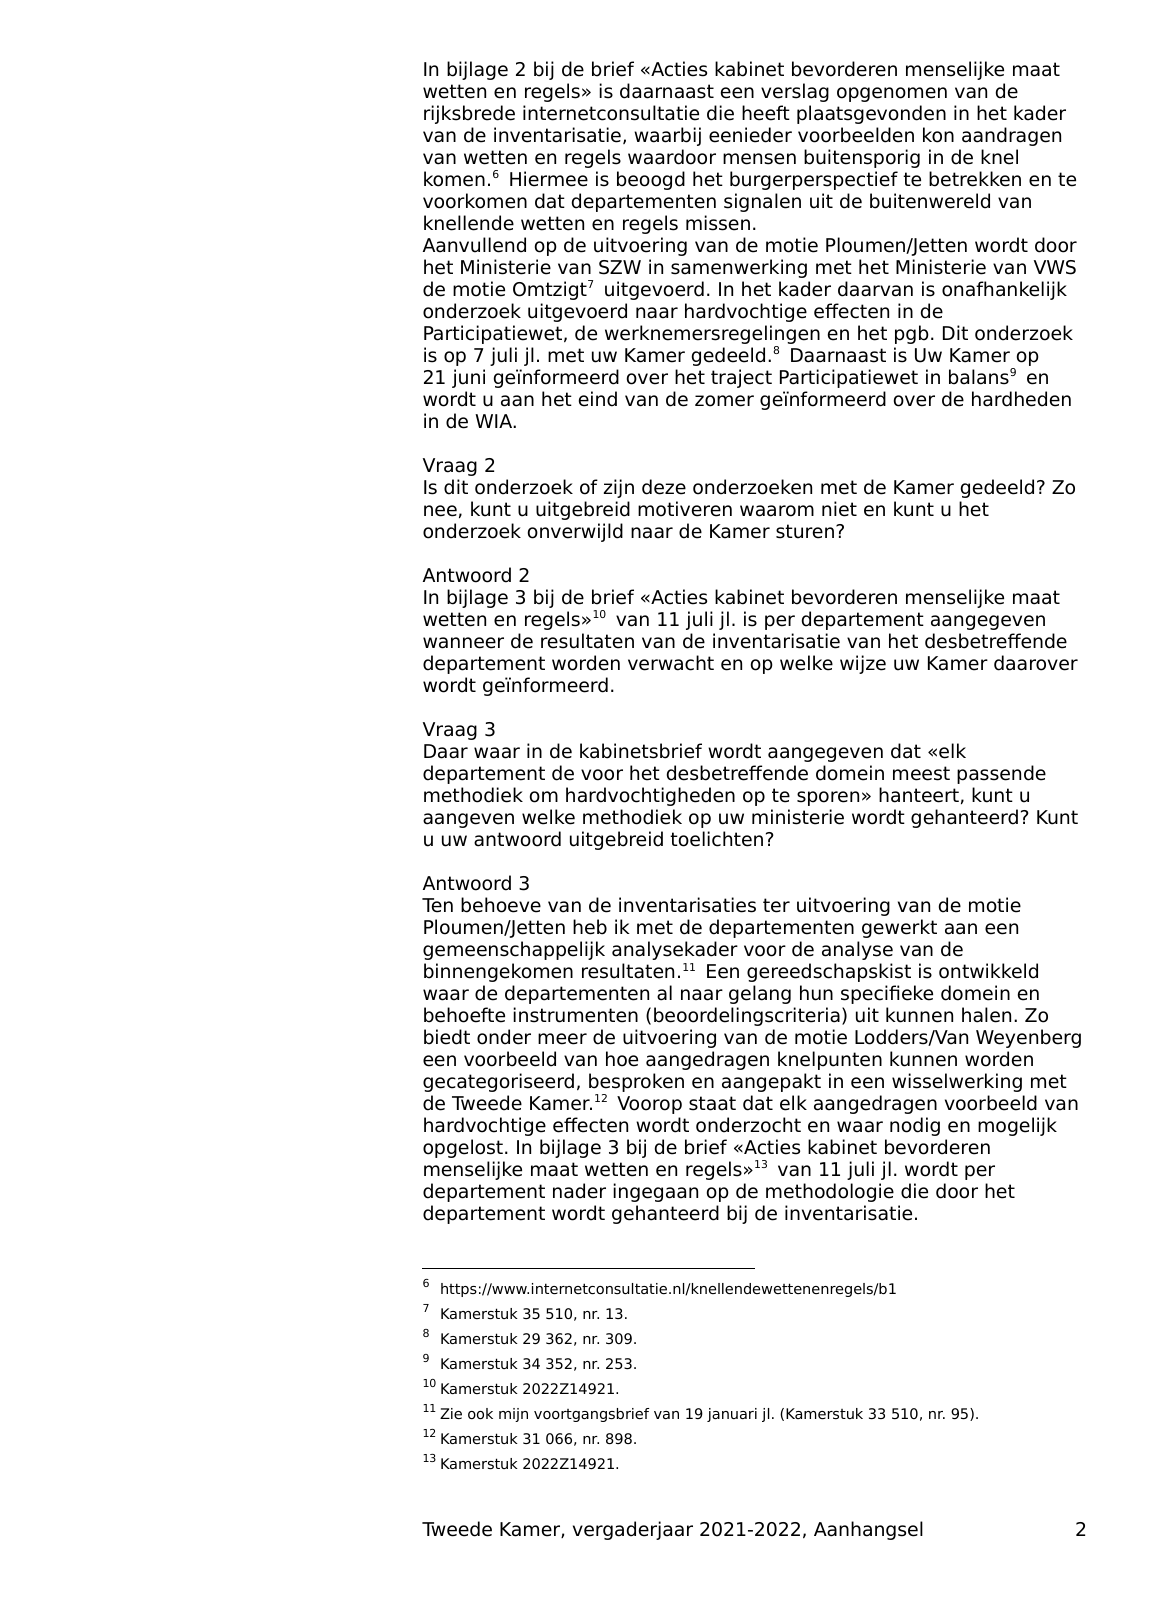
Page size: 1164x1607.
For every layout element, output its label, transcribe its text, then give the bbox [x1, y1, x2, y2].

text Kamerstuk 31 066, nr. 898. [422, 1427, 1087, 1449]
text In bijlage 2 bij de brief «Acties kabinet bevorderen menselijke maat wetten en regels» is daarnaast een verslag opgenomen van de rijksbrede internetconsultatie die heeft plaatsgevonden in het kader van de inventarisatie, waarbij eenieder voorbeelden kon aandragen van wetten en regels waardoor mensen buitensporig in de knel komen. Hiermee is beoogd het burgerperspectief te betrekken en te voorkomen dat departementen signalen uit de buitenwereld van knellende wetten en regels missen. [422, 59, 1087, 235]
text In bijlage 3 bij de brief «Acties kabinet bevorderen menselijke maat wetten en regels» van 11 juli jl. is per departement aangegeven wanneer de resultaten van de inventarisatie van het desbetreffende departement worden verwacht en op welke wijze uw Kamer daarover wordt geïnformeerd. [422, 587, 1087, 697]
text Vraag 3 [422, 719, 1087, 741]
text Kamerstuk 2022Z14921. [422, 1377, 1087, 1399]
text Kamerstuk 29 362, nr. 309. [422, 1327, 1087, 1349]
text Is dit onderzoek of zijn deze onderzoeken met de Kamer gedeeld? Zo nee, kunt u uitgebreid motiveren waarom niet en kunt u het onderzoek onverwijld naar de Kamer sturen? [422, 477, 1087, 543]
text Aanvullend op de uitvoering van de motie Ploumen/Jetten wordt door het Ministerie van SZW in samenwerking met het Ministerie van VWS de motie Omtzigt uitgevoerd. In het kader daarvan is onafhankelijk onderzoek uitgevoerd naar hardvochtige effecten in de Participatiewet, de werknemersregelingen en het pgb. Dit onderzoek is op 7 juli jl. met uw Kamer gedeeld. Daarnaast is Uw Kamer op 21 juni geïnformeerd over het traject Participatiewet in balans en wordt u aan het eind van de zomer geïnformeerd over de hardheden in de WIA. [422, 235, 1087, 433]
text https://www.internetconsultatie.nl/knellendewettenenregels/b1 [422, 1277, 1087, 1299]
text Kamerstuk 35 510, nr. 13. [422, 1302, 1087, 1324]
text Antwoord 2 [422, 565, 1087, 587]
text Daar waar in de kabinetsbrief wordt aangegeven dat «elk departement de voor het desbetreffende domein meest passende methodiek om hardvochtigheden op te sporen» hanteert, kunt u aangeven welke methodiek op uw ministerie wordt gehanteerd? Kunt u uw antwoord uitgebreid toelichten? [422, 741, 1087, 851]
text Kamerstuk 34 352, nr. 253. [422, 1352, 1087, 1374]
text Zie ook mijn voortgangsbrief van 19 januari jl. (Kamerstuk 33 510, nr. 95). [422, 1402, 1087, 1424]
text Kamerstuk 2022Z14921. [422, 1452, 1087, 1474]
text Antwoord 3 [422, 873, 1087, 895]
text Ten behoeve van de inventarisaties ter uitvoering van de motie Ploumen/Jetten heb ik met de departementen gewerkt aan een gemeenschappelijk analysekader voor de analyse van de binnengekomen resultaten. Een gereedschapskist is ontwikkeld waar de departementen al naar gelang hun specifieke domein en behoefte instrumenten (beoordelingscriteria) uit kunnen halen. Zo biedt onder meer de uitvoering van de motie Lodders/Van Weyenberg een voorbeeld van hoe aangedragen knelpunten kunnen worden gecategoriseerd, besproken en aangepakt in een wisselwerking met de Tweede Kamer. Voorop staat dat elk aangedragen voorbeeld van hardvochtige effecten wordt onderzocht en waar nodig en mogelijk opgelost. In bijlage 3 bij de brief «Acties kabinet bevorderen menselijke maat wetten en regels» van 11 juli jl. wordt per departement nader ingegaan op de methodologie die door het departement wordt gehanteerd bij de inventarisatie. [422, 895, 1087, 1225]
text Vraag 2 [422, 455, 1087, 477]
